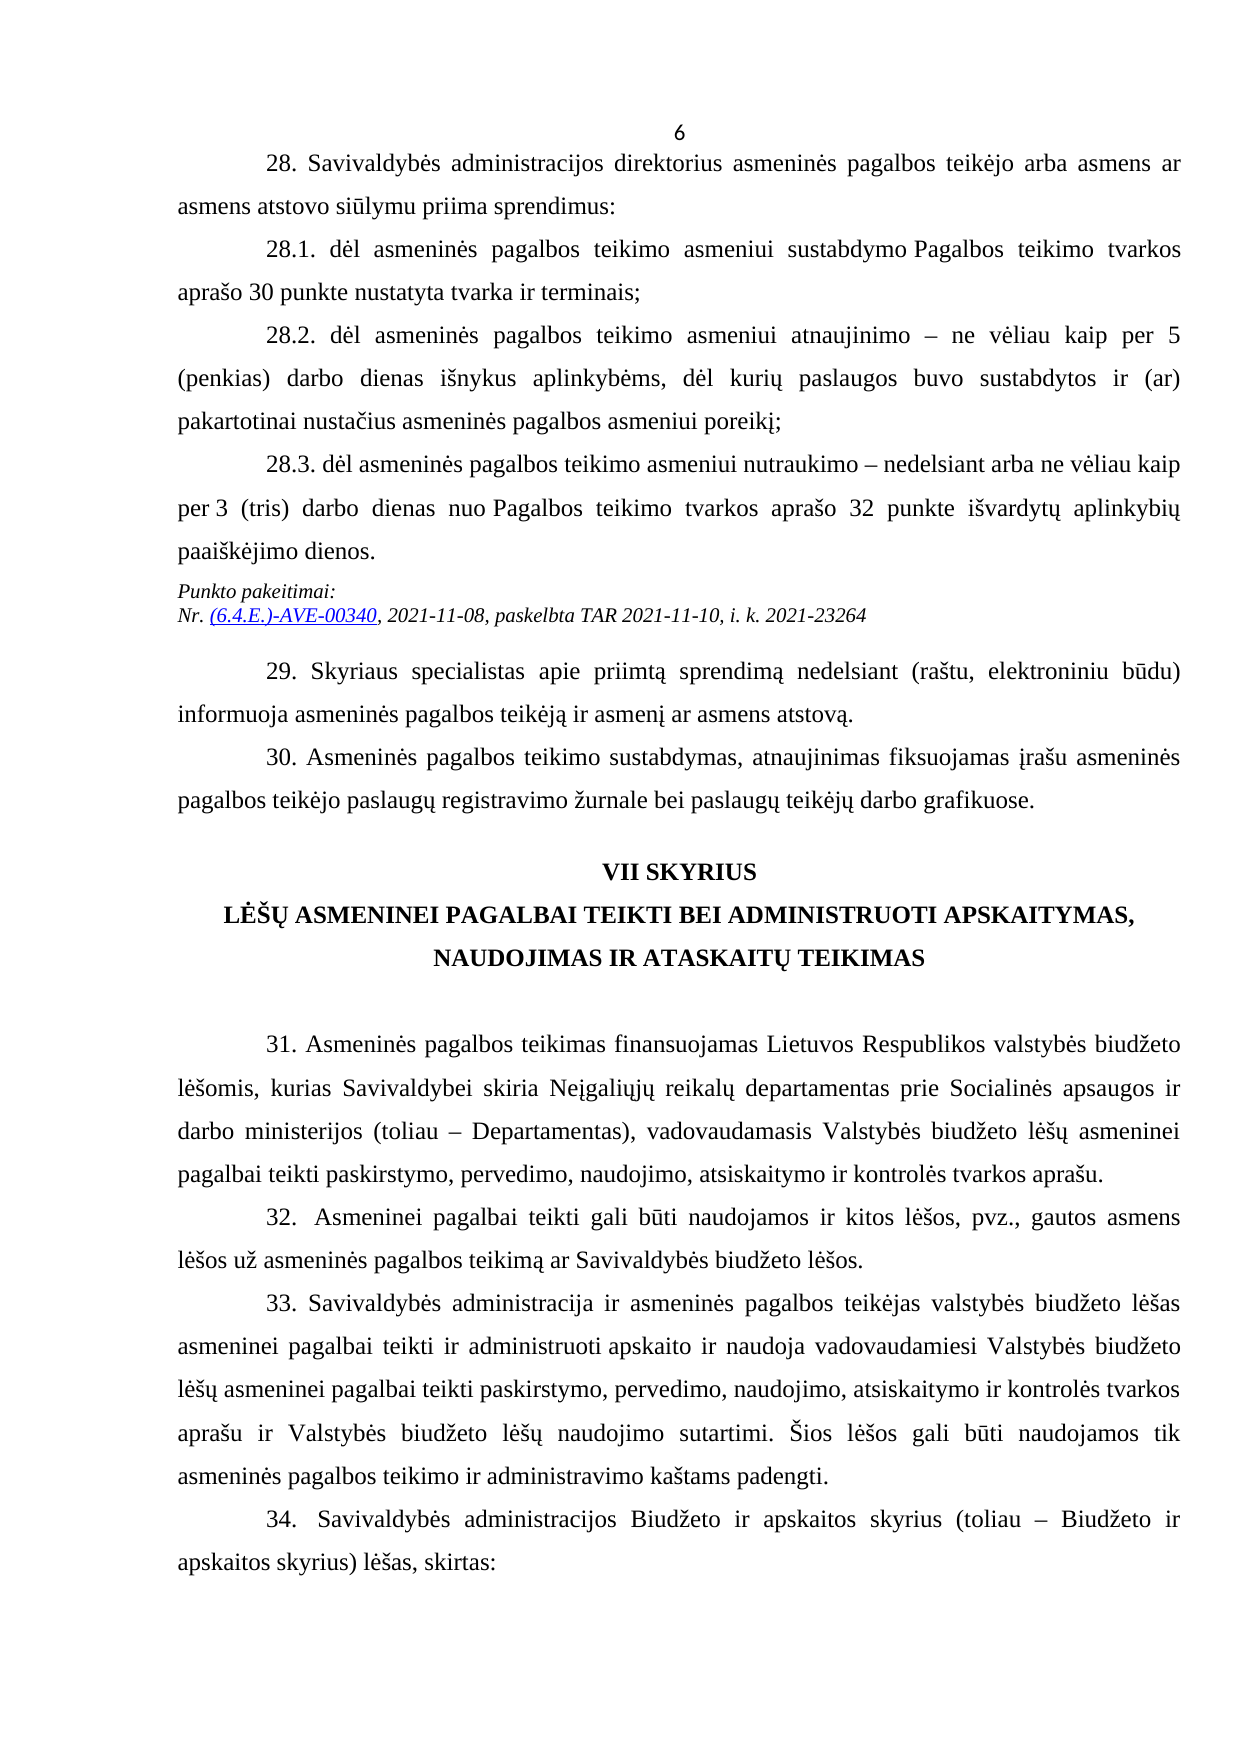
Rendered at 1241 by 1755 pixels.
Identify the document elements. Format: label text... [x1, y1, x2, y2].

text 28.2. dėl asmeninės pagalbos teikimo asmeniui atnaujinimo – ne vėliau kaip per 5 (penkias) darbo dienas išnykus aplinkybėms, dėl kurių paslaugos buvo sustabdytos ir (ar) pakartotinai nustačius asmeninės pagalbos asmeniui poreikį; [177, 320, 1181, 435]
text 34. Savivaldybės administracijos Biudžeto ir apskaitos skyrius (toliau – Biudžeto ir apskaitos skyrius) lėšas, skirtas: [177, 1504, 1181, 1576]
text 30. Asmeninės pagalbos teikimo sustabdymas, atnaujinimas fiksuojamas įrašu asmeninės pagalbos teikėjo paslaugų registravimo žurnale bei paslaugų teikėjų darbo grafikuose. [177, 742, 1181, 814]
text Nr. (6.4.E.)-AVE-00340, 2021-11-08, paskelbta TAR 2021-11-10, i. k. 2021-23264 [177, 603, 1181, 627]
text Punkto pakeitimai: [177, 579, 1181, 603]
text LĖŠŲ ASMENINEI PAGALBAI TEIKTI BEI ADMINISTRUOTI APSKAITYMAS, NAUDOJIMAS IR ATASKAITŲ TEIKIMAS [177, 900, 1181, 972]
text 31. Asmeninės pagalbos teikimas finansuojamas Lietuvos Respublikos valstybės biudžeto lėšomis, kurias Savivaldybei skiria Neįgaliųjų reikalų departamentas prie Socialinės apsaugos ir darbo ministerijos (toliau – Departamentas), vadovaudamasis Valstybės biudžeto lėšų asmeninei pagalbai teikti paskirstymo, pervedimo, naudojimo, atsiskaitymo ir kontrolės tvarkos aprašu. [177, 1029, 1181, 1188]
text 28. Savivaldybės administracijos direktorius asmeninės pagalbos teikėjo arba asmens ar asmens atstovo siūlymu priima sprendimus: [177, 148, 1181, 219]
text 28.1. dėl asmeninės pagalbos teikimo asmeniui sustabdymo Pagalbos teikimo tvarkos aprašo 30 punkte nustatyta tvarka ir terminais; [177, 234, 1181, 306]
text VII SKYRIUS [177, 857, 1181, 886]
text 29. Skyriaus specialistas apie priimtą sprendimą nedelsiant (raštu, elektroniniu būdu) informuoja asmeninės pagalbos teikėją ir asmenį ar asmens atstovą. [177, 656, 1181, 728]
text 32. Asmeninei pagalbai teikti gali būti naudojamos ir kitos lėšos, pvz., gautos asmens lėšos už asmeninės pagalbos teikimą ar Savivaldybės biudžeto lėšos. [177, 1202, 1181, 1274]
text 28.3. dėl asmeninės pagalbos teikimo asmeniui nutraukimo – nedelsiant arba ne vėliau kaip per 3 (tris) darbo dienas nuo Pagalbos teikimo tvarkos aprašo 32 punkte išvardytų aplinkybių paaiškėjimo dienos. [177, 449, 1181, 564]
text 33. Savivaldybės administracija ir asmeninės pagalbos teikėjas valstybės biudžeto lėšas asmeninei pagalbai teikti ir administruoti apskaito ir naudoja vadovaudamiesi Valstybės biudžeto lėšų asmeninei pagalbai teikti paskirstymo, pervedimo, naudojimo, atsiskaitymo ir kontrolės tvarkos aprašu ir Valstybės biudžeto lėšų naudojimo sutartimi. Šios lėšos gali būti naudojamos tik asmeninės pagalbos teikimo ir administravimo kaštams padengti. [177, 1288, 1181, 1489]
